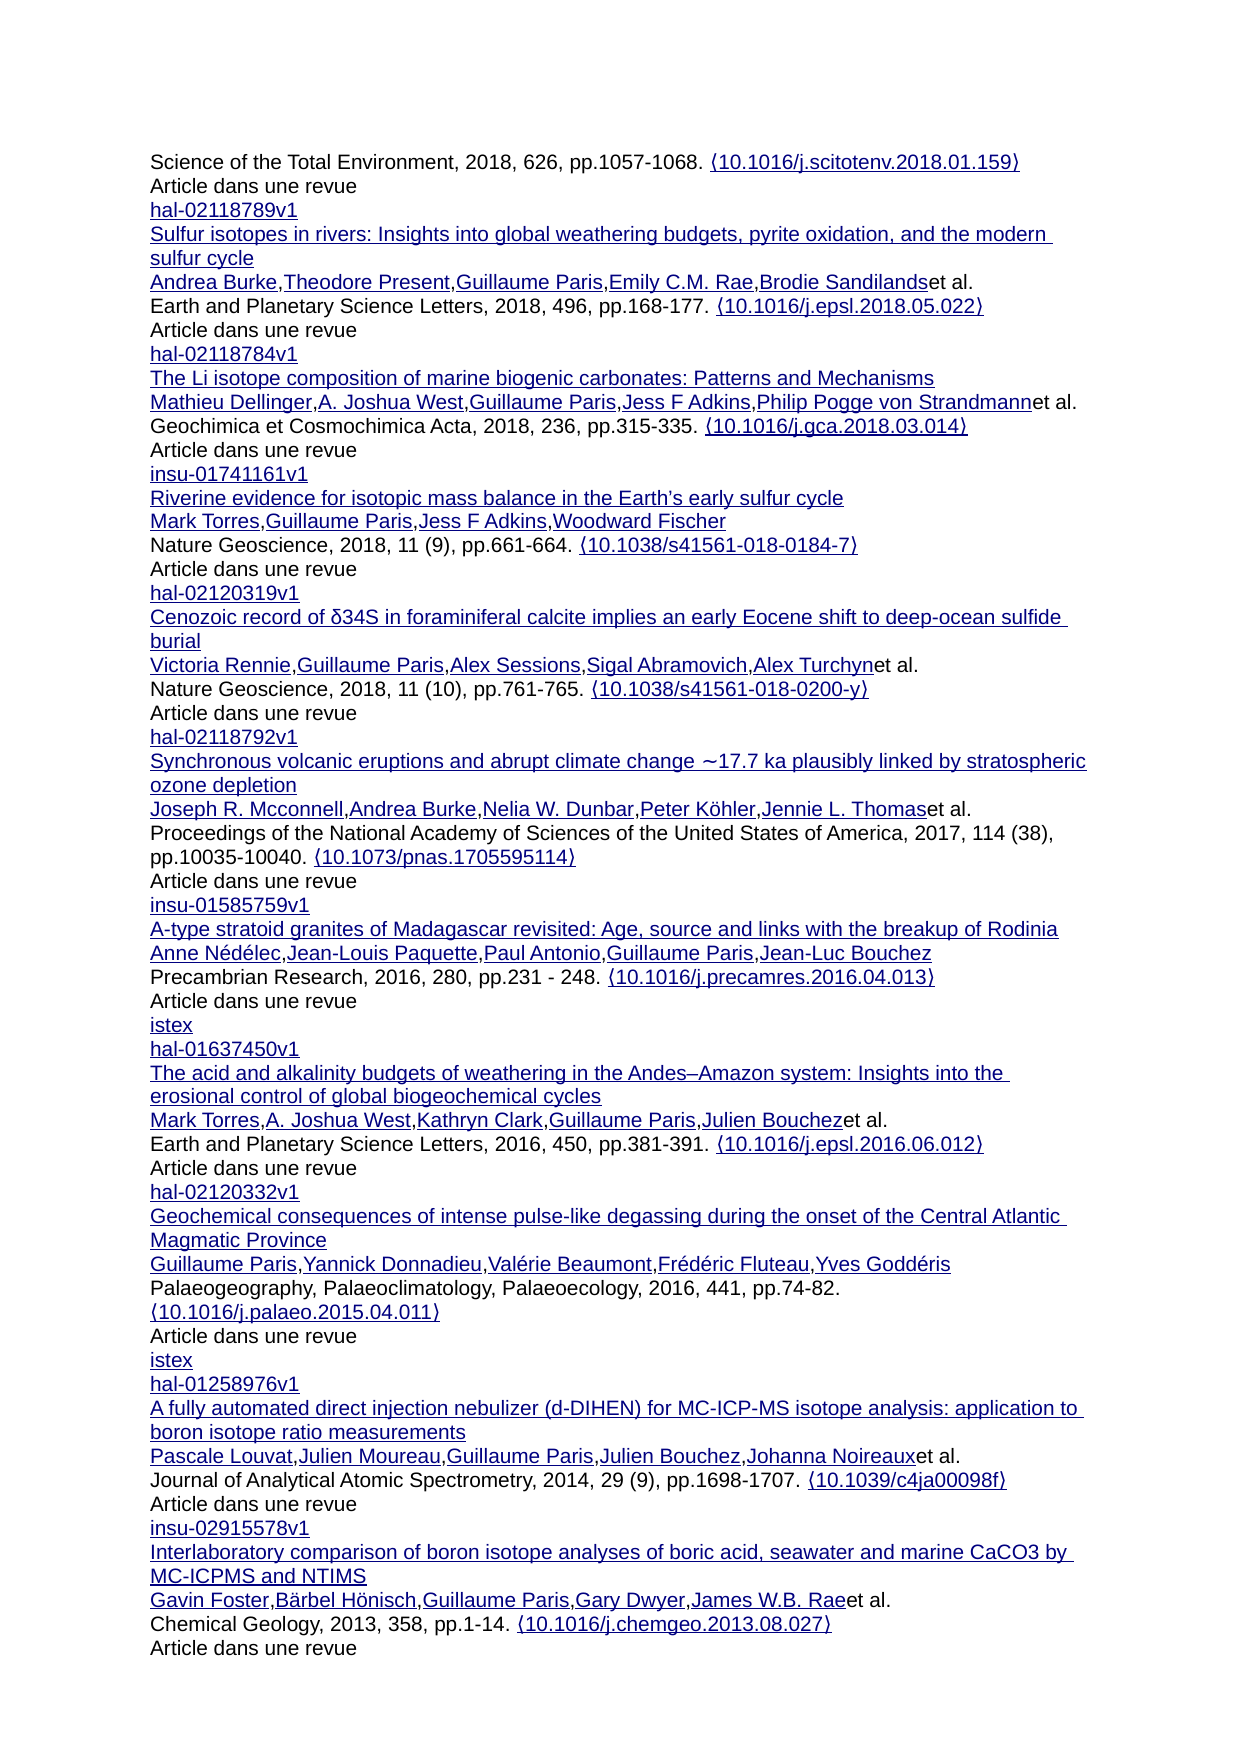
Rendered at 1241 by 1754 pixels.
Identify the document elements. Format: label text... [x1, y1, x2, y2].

table_cell The acid and alkalinity budgets of weathering in the Andes–Amazon system: Insights into the erosional control of global biogeochemical cycles Mark Torres,A. Joshua West,Kathryn Clark,Guillaume Paris,Julien Bouchezet al. Earth and Planetary Science Letters, 2016, 450, pp.381-391. ⟨10.1016/j.epsl.2016.06.012⟩ Article dans une revue hal-02120332v1 [150, 1060, 1090, 1204]
table_cell Geochemical consequences of intense pulse-like degassing during the onset of the Central Atlantic Magmatic Province Guillaume Paris,Yannick Donnadieu,Valérie Beaumont,Frédéric Fluteau,Yves Goddéris Palaeogeography, Palaeoclimatology, Palaeoecology, 2016, 441, pp.74-82. ⟨10.1016/j.palaeo.2015.04.011⟩ Article dans une revue istex hal-01258976v1 [150, 1204, 1090, 1396]
table_cell A-type stratoid granites of Madagascar revisited: Age, source and links with the breakup of Rodinia Anne Nédélec,Jean-Louis Paquette,Paul Antonio,Guillaume Paris,Jean-Luc Bouchez Precambrian Research, 2016, 280, pp.231 - 248. ⟨10.1016/j.precamres.2016.04.013⟩ Article dans une revue istex hal-01637450v1 [150, 917, 1090, 1060]
table_cell Science of the Total Environment, 2018, 626, pp.1057-1068. ⟨10.1016/j.scitotenv.2018.01.159⟩ Article dans une revue hal-02118789v1 [150, 150, 1090, 222]
table_cell Synchronous volcanic eruptions and abrupt climate change ∼17.7 ka plausibly linked by stratospheric ozone depletion Joseph R. Mcconnell,Andrea Burke,Nelia W. Dunbar,Peter Köhler,Jennie L. Thomaset al. Proceedings of the National Academy of Sciences of the United States of America, 2017, 114 (38), pp.10035-10040. ⟨10.1073/pnas.1705595114⟩ Article dans une revue insu-01585759v1 [150, 749, 1090, 917]
table_cell Cenozoic record of δ34S in foraminiferal calcite implies an early Eocene shift to deep-ocean sulfide burial Victoria Rennie,Guillaume Paris,Alex Sessions,Sigal Abramovich,Alex Turchynet al. Nature Geoscience, 2018, 11 (10), pp.761-765. ⟨10.1038/s41561-018-0200-y⟩ Article dans une revue hal-02118792v1 [150, 605, 1090, 749]
table_cell Sulfur isotopes in rivers: Insights into global weathering budgets, pyrite oxidation, and the modern sulfur cycle Andrea Burke,Theodore Present,Guillaume Paris,Emily C.M. Rae,Brodie Sandilandset al. Earth and Planetary Science Letters, 2018, 496, pp.168-177. ⟨10.1016/j.epsl.2018.05.022⟩ Article dans une revue hal-02118784v1 [150, 222, 1090, 366]
table_cell Interlaboratory comparison of boron isotope analyses of boric acid, seawater and marine CaCO3 by MC-ICPMS and NTIMS Gavin Foster,Bärbel Hönisch,Guillaume Paris,Gary Dwyer,James W.B. Raeet al. Chemical Geology, 2013, 358, pp.1-14. ⟨10.1016/j.chemgeo.2013.08.027⟩ Article dans une revue [150, 1540, 1090, 1659]
table_cell Riverine evidence for isotopic mass balance in the Earth’s early sulfur cycle Mark Torres,Guillaume Paris,Jess F Adkins,Woodward Fischer Nature Geoscience, 2018, 11 (9), pp.661-664. ⟨10.1038/s41561-018-0184-7⟩ Article dans une revue hal-02120319v1 [150, 485, 1090, 605]
table_cell The Li isotope composition of marine biogenic carbonates: Patterns and Mechanisms Mathieu Dellinger,A. Joshua West,Guillaume Paris,Jess F Adkins,Philip Pogge von Strandmannet al. Geochimica et Cosmochimica Acta, 2018, 236, pp.315-335. ⟨10.1016/j.gca.2018.03.014⟩ Article dans une revue insu-01741161v1 [150, 366, 1090, 485]
table_cell A fully automated direct injection nebulizer (d-DIHEN) for MC-ICP-MS isotope analysis: application to boron isotope ratio measurements Pascale Louvat,Julien Moureau,Guillaume Paris,Julien Bouchez,Johanna Noireauxet al. Journal of Analytical Atomic Spectrometry, 2014, 29 (9), pp.1698-1707. ⟨10.1039/c4ja00098f⟩ Article dans une revue insu-02915578v1 [150, 1396, 1090, 1539]
